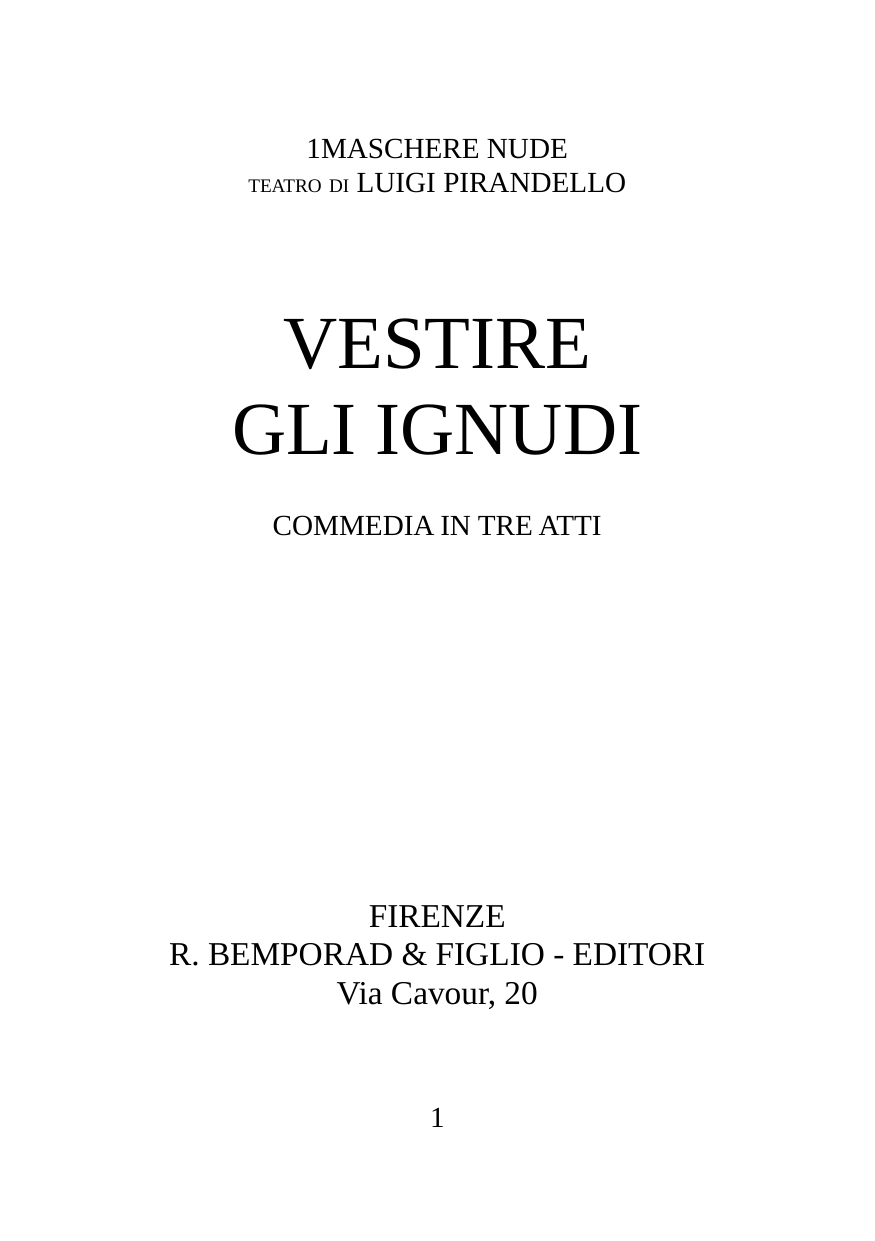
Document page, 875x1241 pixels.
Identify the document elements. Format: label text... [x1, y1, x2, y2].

text VESTIRE [106, 298, 768, 385]
text Via Cavour, 20 [106, 973, 768, 1011]
text teatro di LUIGI PIRANDELLO [106, 165, 768, 198]
text GLI IGNUDI [106, 385, 768, 471]
text COMMEDIA IN TRE ATTI [106, 508, 768, 542]
text R. BEMPORAD & FIGLIO - EDITORI [106, 935, 768, 973]
text FIRENZE [106, 896, 768, 935]
text 1MASCHERE NUDE [106, 131, 768, 165]
